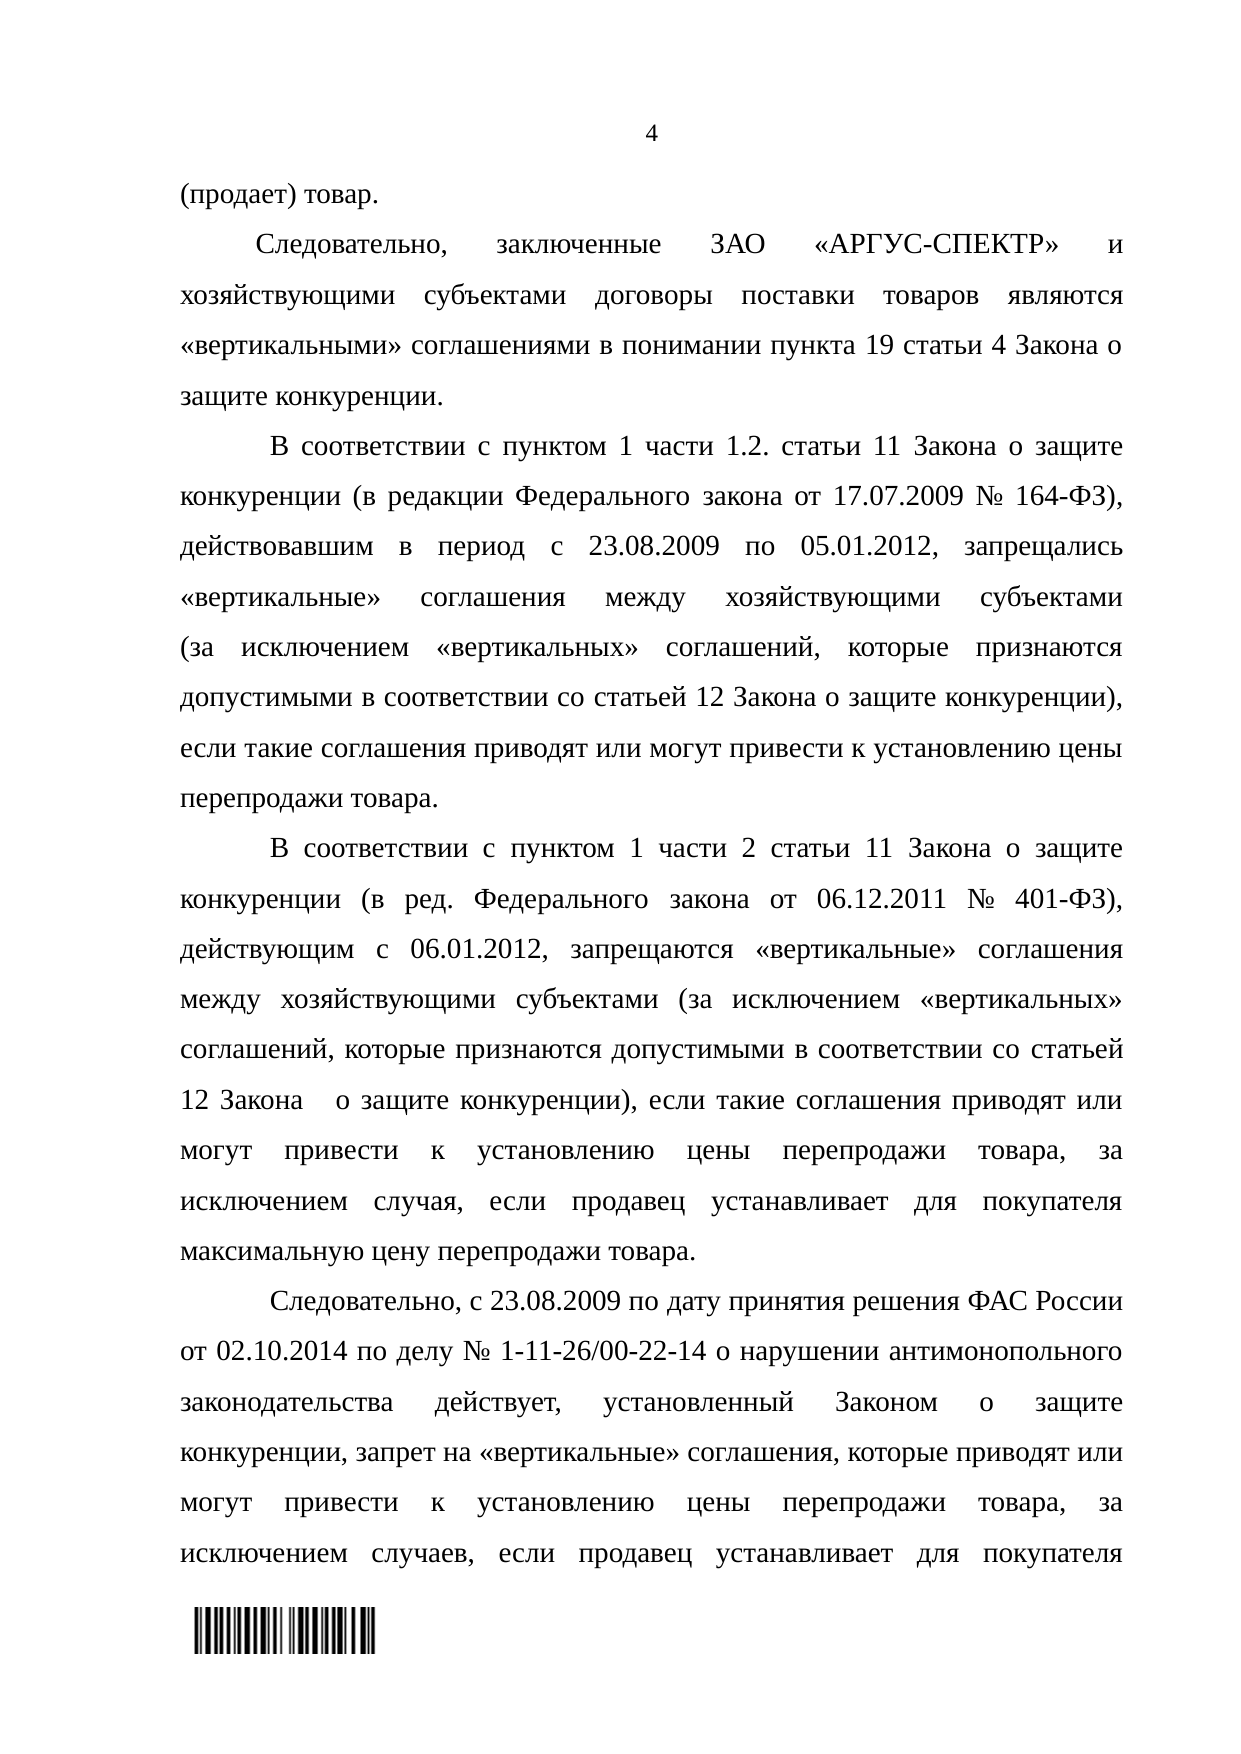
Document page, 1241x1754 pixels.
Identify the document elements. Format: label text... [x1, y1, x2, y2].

text Следовательно, с 23.08.2009 по дату принятия решения ФАС России от 02.10.2014 по делу № 1-11-26/00-22-14 о нарушении антимонопольного законодательства действует, установленный Законом о защите конкуренции, запрет на «вертикальные» соглашения, которые приводят или могут привести к установлению цены перепродажи товара, за исключением случаев, если продавец устанавливает для покупателя [180, 1283, 1123, 1568]
text Следовательно, заключенные ЗАО «АРГУС-СПЕКТР» и хозяйствующими субъектами договоры поставки товаров являются «вертикальными» соглашениями в понимании пункта 19 статьи 4 Закона о защите конкуренции. [180, 227, 1123, 411]
text (продает) товар. [180, 176, 1123, 210]
picture [179, 1607, 393, 1654]
text В соответствии с пунктом 1 части 2 статьи 11 Закона о защите конкуренции (в ред. Федерального закона от 06.12.2011 № 401-ФЗ), действующим с 06.01.2012, запрещаются «вертикальные» соглашения между хозяйствующими субъектами (за исключением «вертикальных» соглашений, которые признаются допустимыми в соответствии со статьей 12 Закона о защите конкуренции), если такие соглашения приводят или могут привести к установлению цены перепродажи товара, за исключением случая, если продавец устанавливает для покупателя максимальную цену перепродажи товара. [180, 830, 1123, 1266]
text В соответствии с пунктом 1 части 1.2. статьи 11 Закона о защите конкуренции (в редакции Федерального закона от 17.07.2009 № 164-ФЗ), действовавшим в период с 23.08.2009 по 05.01.2012, запрещались «вертикальные» соглашения между хозяйствующими субъектами (за исключением «вертикальных» соглашений, которые признаются допустимыми в соответствии со статьей 12 Закона о защите конкуренции), если такие соглашения приводят или могут привести к установлению цены перепродажи товара. [180, 428, 1123, 814]
